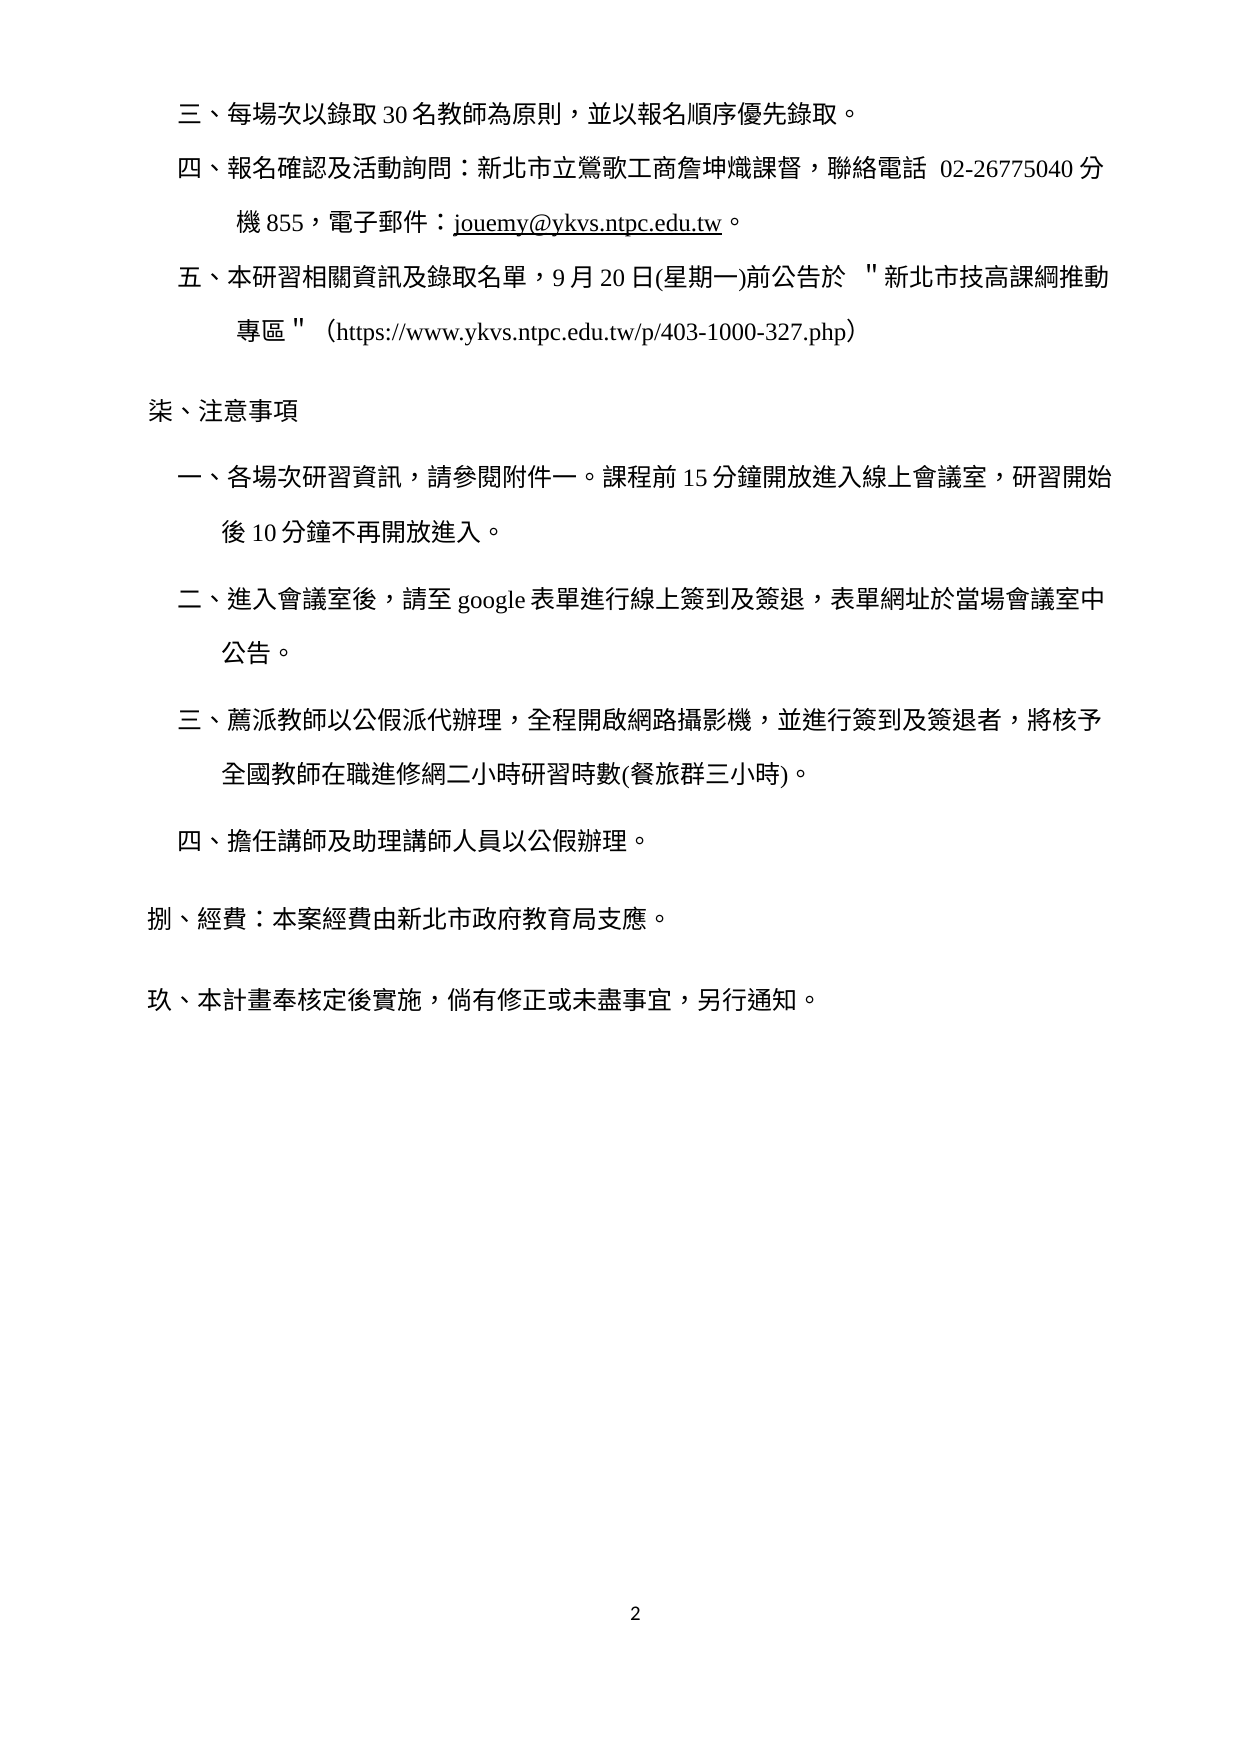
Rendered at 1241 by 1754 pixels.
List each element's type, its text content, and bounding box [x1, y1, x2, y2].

text 三、薦派教師以公假派代辦理，全程開啟網路攝影機，並進行簽到及簽退者，將核予全國教師在職進修網二小時研習時數(餐旅群三小時)。 [177, 700, 1122, 791]
text 四、報名確認及活動詢問：新北市立鶯歌工商詹坤熾課督，聯絡電話 02-26775040 分機855，電子郵件：jouemy@ykvs.ntpc.edu.tw。 [177, 148, 1122, 239]
text 捌、經費：本案經費由新北市政府教育局支應。 [148, 876, 1122, 938]
text 二、進入會議室後，請至google表單進行線上簽到及簽退，表單網址於當場會議室中公告。 [177, 579, 1122, 670]
text 四、擔任講師及助理講師人員以公假辦理。 [177, 822, 1122, 858]
text 一、各場次研習資訊，請參閱附件一。課程前15分鐘開放進入線上會議室，研習開始後10分鐘不再開放進入。 [177, 458, 1122, 548]
text 三、每場次以錄取30名教師為原則，並以報名順序優先錄取。 [177, 94, 1122, 130]
text 玖、本計畫奉核定後實施，倘有修正或未盡事宜，另行通知。 [148, 957, 1122, 1019]
text 五、本研習相關資訊及錄取名單，9月20日(星期一)前公告於 ＂新北市技高課綱推動專區＂（https://www.ykvs.ntpc.edu.tw/p/403-1000-327.php） [177, 257, 1122, 348]
text 柒、注意事項 [148, 391, 1122, 427]
